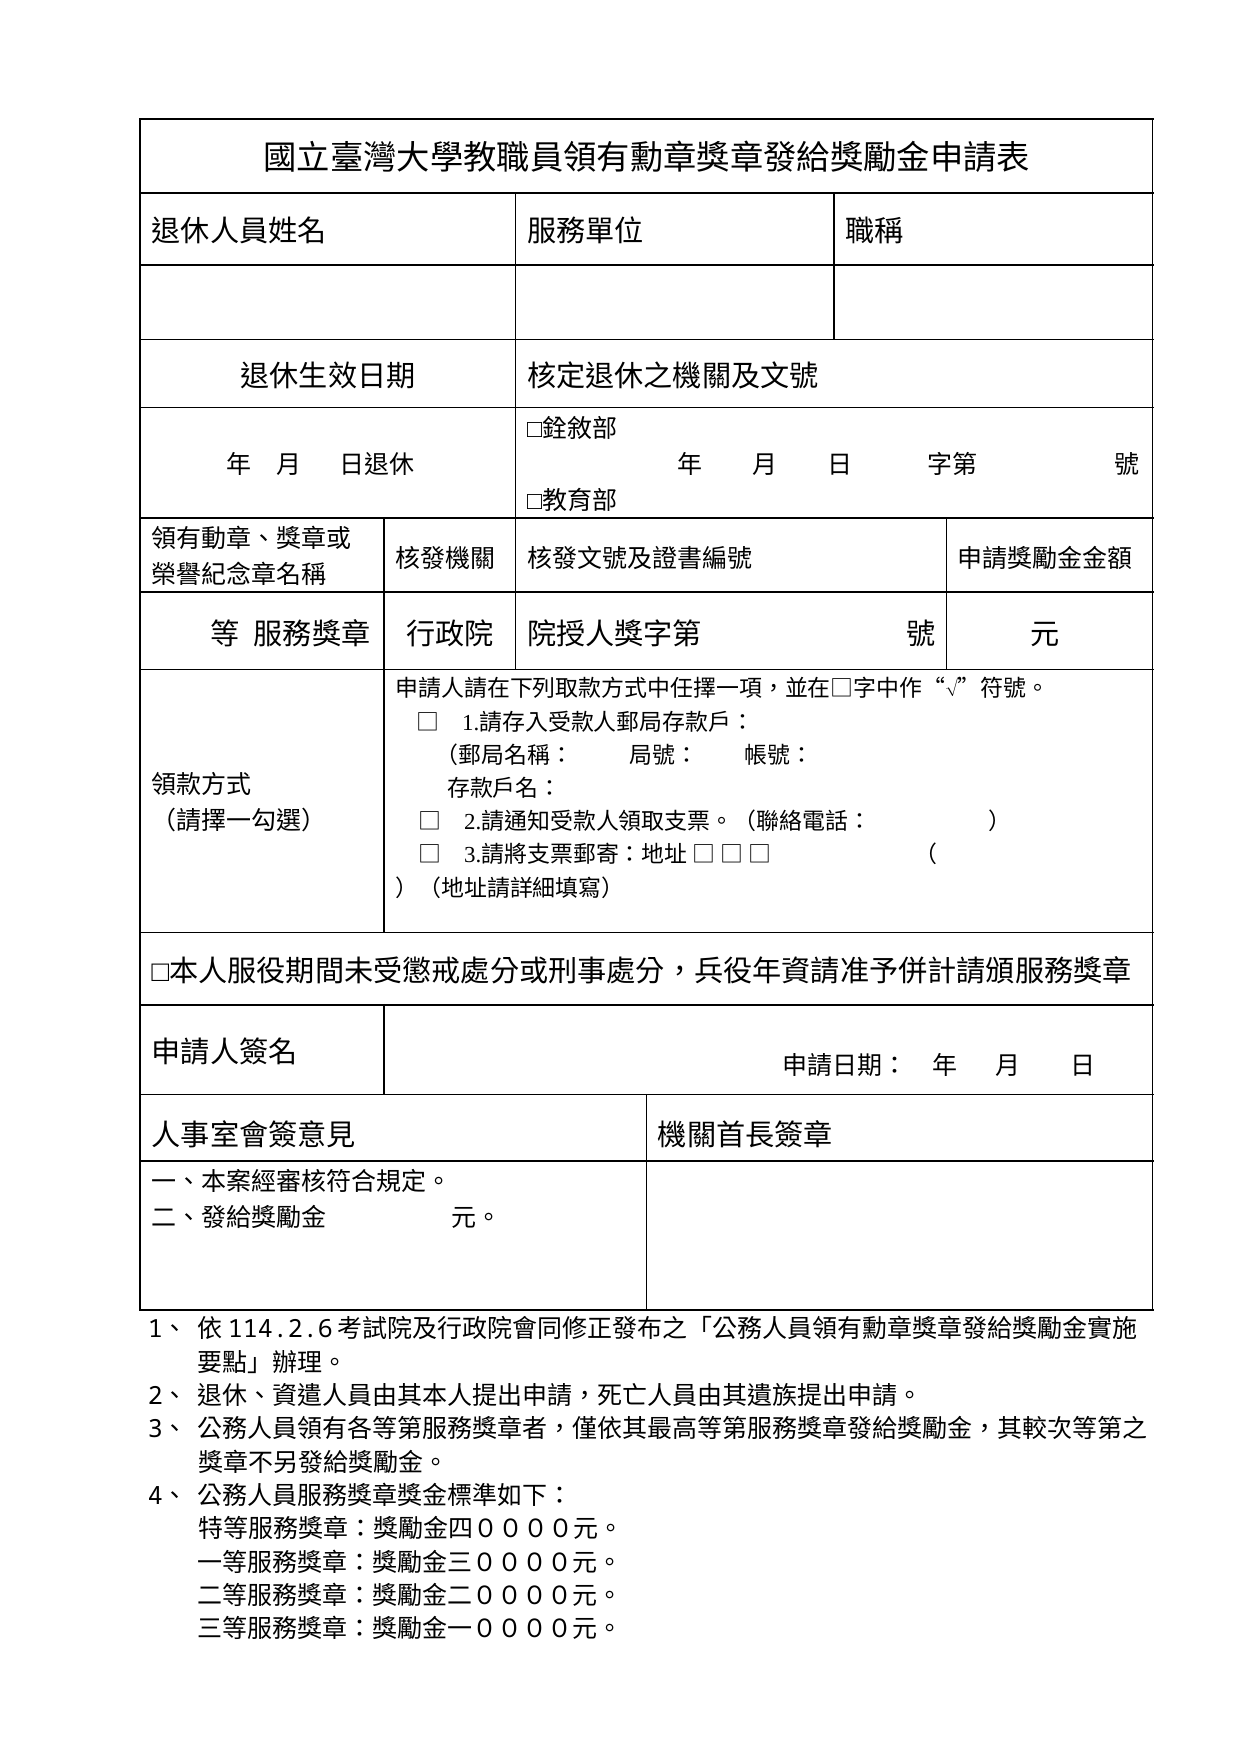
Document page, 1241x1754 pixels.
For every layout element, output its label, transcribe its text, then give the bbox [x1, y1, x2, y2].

table_cell 行政院 [385, 593, 515, 669]
list 公務人員領有各等第服務獎章者，僅依其最高等第服務獎章發給獎勵金，其較次等第之獎章不另發給獎勵金。 [148, 1411, 1155, 1478]
table_cell 核發機關 [385, 519, 515, 591]
text 三等服務獎章：獎勵金一００００元。 [198, 1611, 1125, 1644]
table_cell 申請人簽名 [141, 1006, 383, 1094]
table_cell [647, 1162, 1152, 1309]
list 公務人員服務獎章獎金標準如下： 特等服務獎章：獎勵金四００００元。 [148, 1478, 1125, 1544]
list 退休、資遣人員由其本人提出申請，死亡人員由其遺族提出申請。 [148, 1378, 1125, 1411]
table_cell [516, 266, 833, 339]
table_cell [835, 266, 1152, 339]
table_cell 領有動章、獎章或 榮譽紀念章名稱 [141, 519, 383, 591]
table_cell 院授人獎字第 號 [516, 593, 946, 669]
table_cell □銓敘部 年 月 日 字第 號 □教育部 [516, 408, 1152, 517]
text 一等服務獎章：獎勵金三００００元。 [198, 1544, 1125, 1578]
table_cell 申請人請在下列取款方式中任擇一項，並在□字中作“”符號。 □ 1.請存入受款人郵局存款戶： （郵局名稱： 局號： 帳號： 存款戶名： □ 2.請通知受款人領取支票。（聯絡電話： ） □ 3.請將支票郵寄：地址 □ □ □ （ ）（地址請詳細填寫） [385, 670, 1152, 932]
table_cell □本人服役期間未受懲戒處分或刑事處分，兵役年資請准予併計請頒服務獎章 [141, 933, 1152, 1004]
table_cell 機關首長簽章 [647, 1095, 1152, 1160]
table_cell 元 [947, 593, 1152, 669]
table_cell 等 服務獎章 [141, 593, 383, 669]
table_cell 服務單位 [516, 194, 833, 264]
table_cell 核定退休之機關及文號 [516, 340, 1152, 407]
table_cell 人事室會簽意見 [141, 1095, 646, 1160]
table_cell 退休生效日期 [141, 340, 515, 407]
table_cell 職稱 [835, 194, 1152, 264]
list 依114.2.6考試院及行政院會同修正發布之「公務人員領有勳章獎章發給獎勵金實施 [148, 1311, 1155, 1344]
table_cell 申請獎勵金金額 [947, 519, 1152, 591]
table_cell 核發文號及證書編號 [516, 519, 946, 591]
table_header 國立臺灣大學教職員領有勳章獎章發給獎勵金申請表 [141, 120, 1152, 192]
table_cell 申請日期： 年 月 日 [385, 1006, 1152, 1094]
text 要點」辦理。 [198, 1344, 1155, 1378]
table_cell [141, 266, 515, 339]
text 二等服務獎章：獎勵金二００００元。 [198, 1578, 1125, 1611]
table_cell 退休人員姓名 [141, 194, 515, 264]
table_cell 年 月 日退休 [141, 408, 515, 517]
table_cell 領款方式 （請擇一勾選） [141, 670, 383, 932]
table_cell 一、本案經審核符合規定。 二、發給獎勵金 元。 [141, 1162, 646, 1309]
